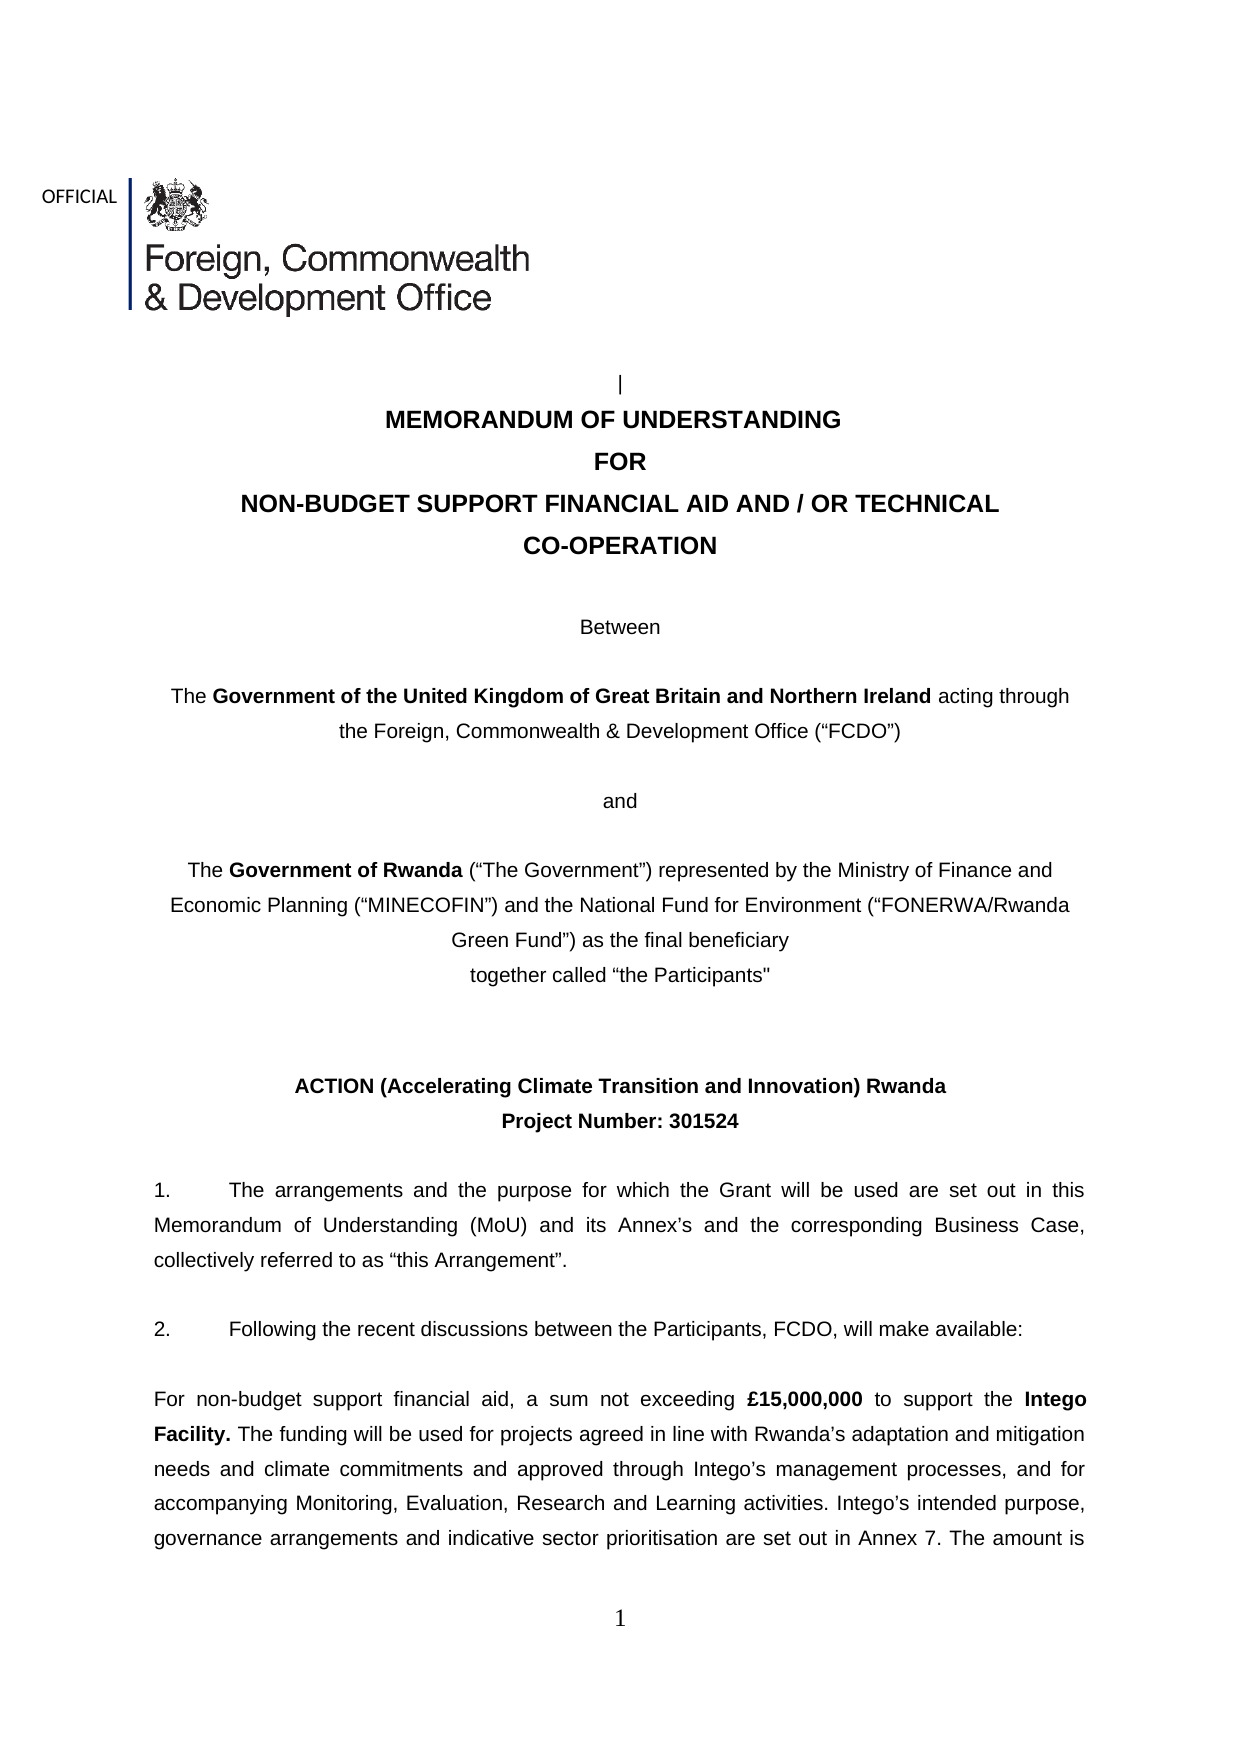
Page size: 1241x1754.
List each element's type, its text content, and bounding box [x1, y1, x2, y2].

picture [128, 178, 530, 317]
text The Government of Rwanda (“The Government”) represented by the Ministry of Finance and Economic Planning (“MINECOFIN”) and the National Fund for Environment (“FONERWA/Rwanda Green Fund”) as the final beneficiary [153, 859, 1087, 952]
list Following the recent discussions between the Participants, FCDO, will make available: [153, 1318, 1087, 1341]
text The Government of the United Kingdom of Great Britain and Northern Ireland acting through the Foreign, Commonwealth & Development Office (“FCDO”) [153, 685, 1087, 743]
text NON-BUDGET SUPPORT FINANCIAL AID AND / OR TECHNICAL [153, 490, 1087, 518]
text CO-OPERATION [153, 532, 1087, 559]
text For non-budget support financial aid, a sum not exceeding £15,000,000 to support the Intego Facility. The funding will be used for projects agreed in line with Rwanda’s adaptation and mitigation needs and climate commitments and approved through Intego’s management processes, and for accompanying Monitoring, Evaluation, Research and Learning activities. Intego’s intended purpose, governance arrangements and indicative sector prioritisation are set out in Annex 7. The amount is [153, 1387, 1087, 1550]
text Project Number: 301524 [153, 1109, 1087, 1132]
text together called “the Participants" [153, 963, 1087, 986]
text and [153, 789, 1087, 812]
text | [153, 371, 1087, 394]
list The arrangements and the purpose for which the Grant will be used are set out in this Memorandum of Understanding (MoU) and its Annex’s and the corresponding Business Case, collectively referred to as “this Arrangement”. [153, 1179, 1087, 1272]
text FOR [153, 448, 1087, 476]
text Between [153, 615, 1087, 638]
text MEMORANDUM OF UNDERSTANDING [153, 406, 1087, 434]
text ACTION (Accelerating Climate Transition and Innovation) Rwanda [153, 1074, 1087, 1098]
